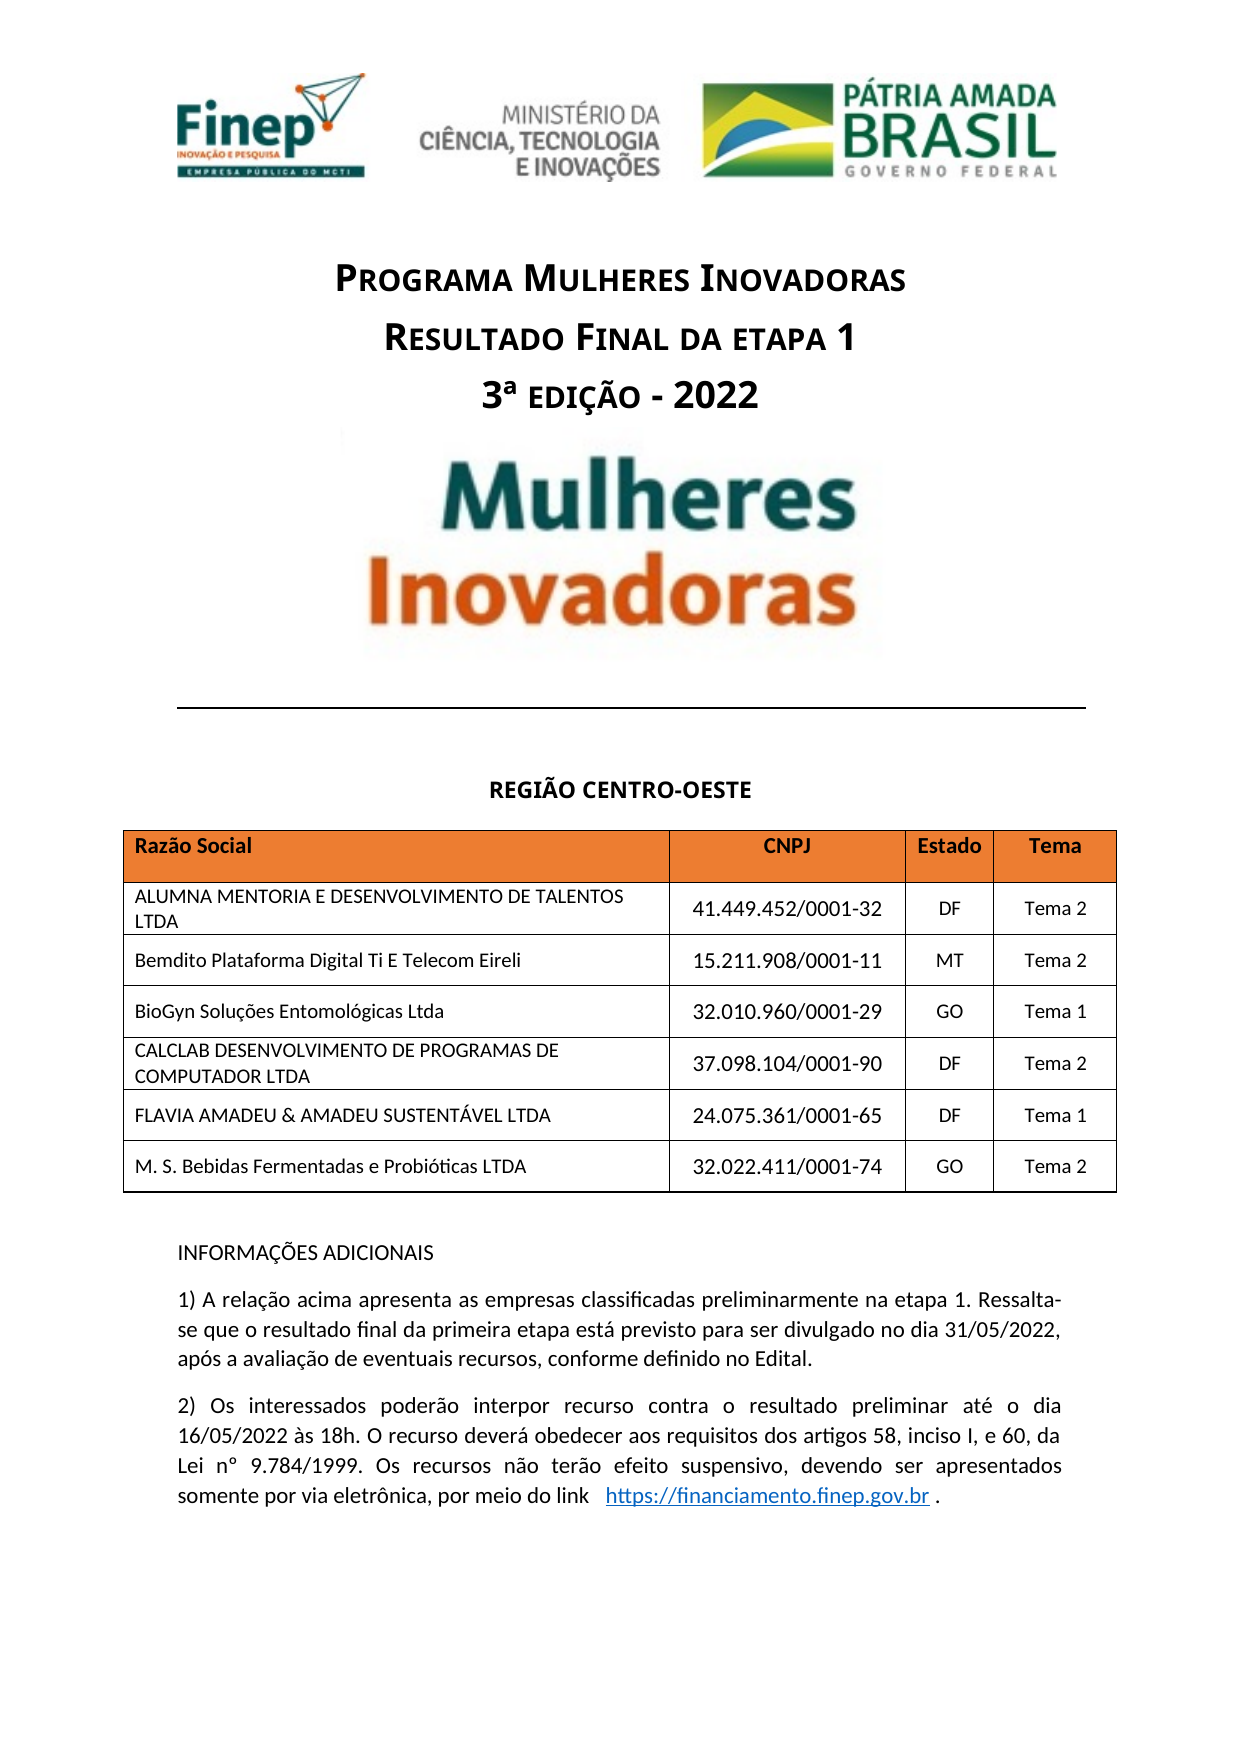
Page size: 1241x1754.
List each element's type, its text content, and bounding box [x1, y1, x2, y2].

table_header Razão Social [124, 831, 669, 882]
table_cell BioGyn Soluções Entomológicas Ltda [124, 986, 669, 1037]
table_cell Tema 2 [994, 935, 1116, 985]
table_cell M. S. Bebidas Fermentadas e Probióticas LTDA [124, 1141, 669, 1191]
text Programa Mulheres Inovadoras [177, 251, 1063, 302]
table_cell 41.449.452/0001-32 [670, 883, 905, 934]
table_cell ALUMNA MENTORIA E DESENVOLVIMENTO DE TALENTOS LTDA [124, 883, 669, 934]
table_header CNPJ [670, 831, 905, 882]
table_cell 24.075.361/0001-65 [670, 1090, 905, 1140]
table_cell Tema 1 [994, 1090, 1116, 1140]
table_cell 15.211.908/0001-11 [670, 935, 905, 985]
table_cell 37.098.104/0001-90 [670, 1038, 905, 1088]
table_cell 32.022.411/0001-74 [670, 1141, 905, 1191]
table_header Tema [994, 831, 1116, 882]
table_cell Tema 2 [994, 1141, 1116, 1191]
table_header Estado [906, 831, 993, 882]
table_cell Bemdito Plataforma Digital Ti E Telecom Eireli [124, 935, 669, 985]
table_cell DF [906, 883, 993, 934]
table_cell 32.010.960/0001-29 [670, 986, 905, 1037]
table_cell GO [906, 986, 993, 1037]
table_cell DF [906, 1038, 993, 1088]
text 1) A relação acima apresenta as empresas classificadas preliminarmente na etapa 1. Ressalta-se que o resultado final da primeira etapa está previsto para ser divulgado no dia 31/05/2022, após a avaliação de eventuais recursos, conforme definido no Edital. [177, 1285, 1063, 1373]
table_cell Tema 2 [994, 883, 1116, 934]
text INFORMAÇÕES ADICIONAIS [177, 1238, 1063, 1266]
table_cell GO [906, 1141, 993, 1191]
table_cell MT [906, 935, 993, 985]
text 2) Os interessados poderão interpor recurso contra o resultado preliminar até o dia 16/05/2022 às 18h. O recurso deverá obedecer aos requisitos dos artigos 58, inciso I, e 60, da Lei nº 9.784/1999. Os recursos não terão efeito suspensivo, devendo ser apresentados somente por via eletrônica, por meio do link https://financiamento.finep.gov.br . [177, 1391, 1063, 1509]
text Resultado Final da etapa 1 [177, 310, 1063, 361]
text 3ª edição - 2022 [177, 369, 1063, 420]
table_cell Tema 1 [994, 986, 1116, 1037]
text REGIÃO CENTRO-OESTE [177, 774, 1063, 805]
table_cell FLAVIA AMADEU & AMADEU SUSTENTÁVEL LTDA [124, 1090, 669, 1140]
table_cell Tema 2 [994, 1038, 1116, 1088]
table_cell DF [906, 1090, 993, 1140]
table_cell CALCLAB DESENVOLVIMENTO DE PROGRAMAS DE COMPUTADOR LTDA [124, 1038, 669, 1088]
